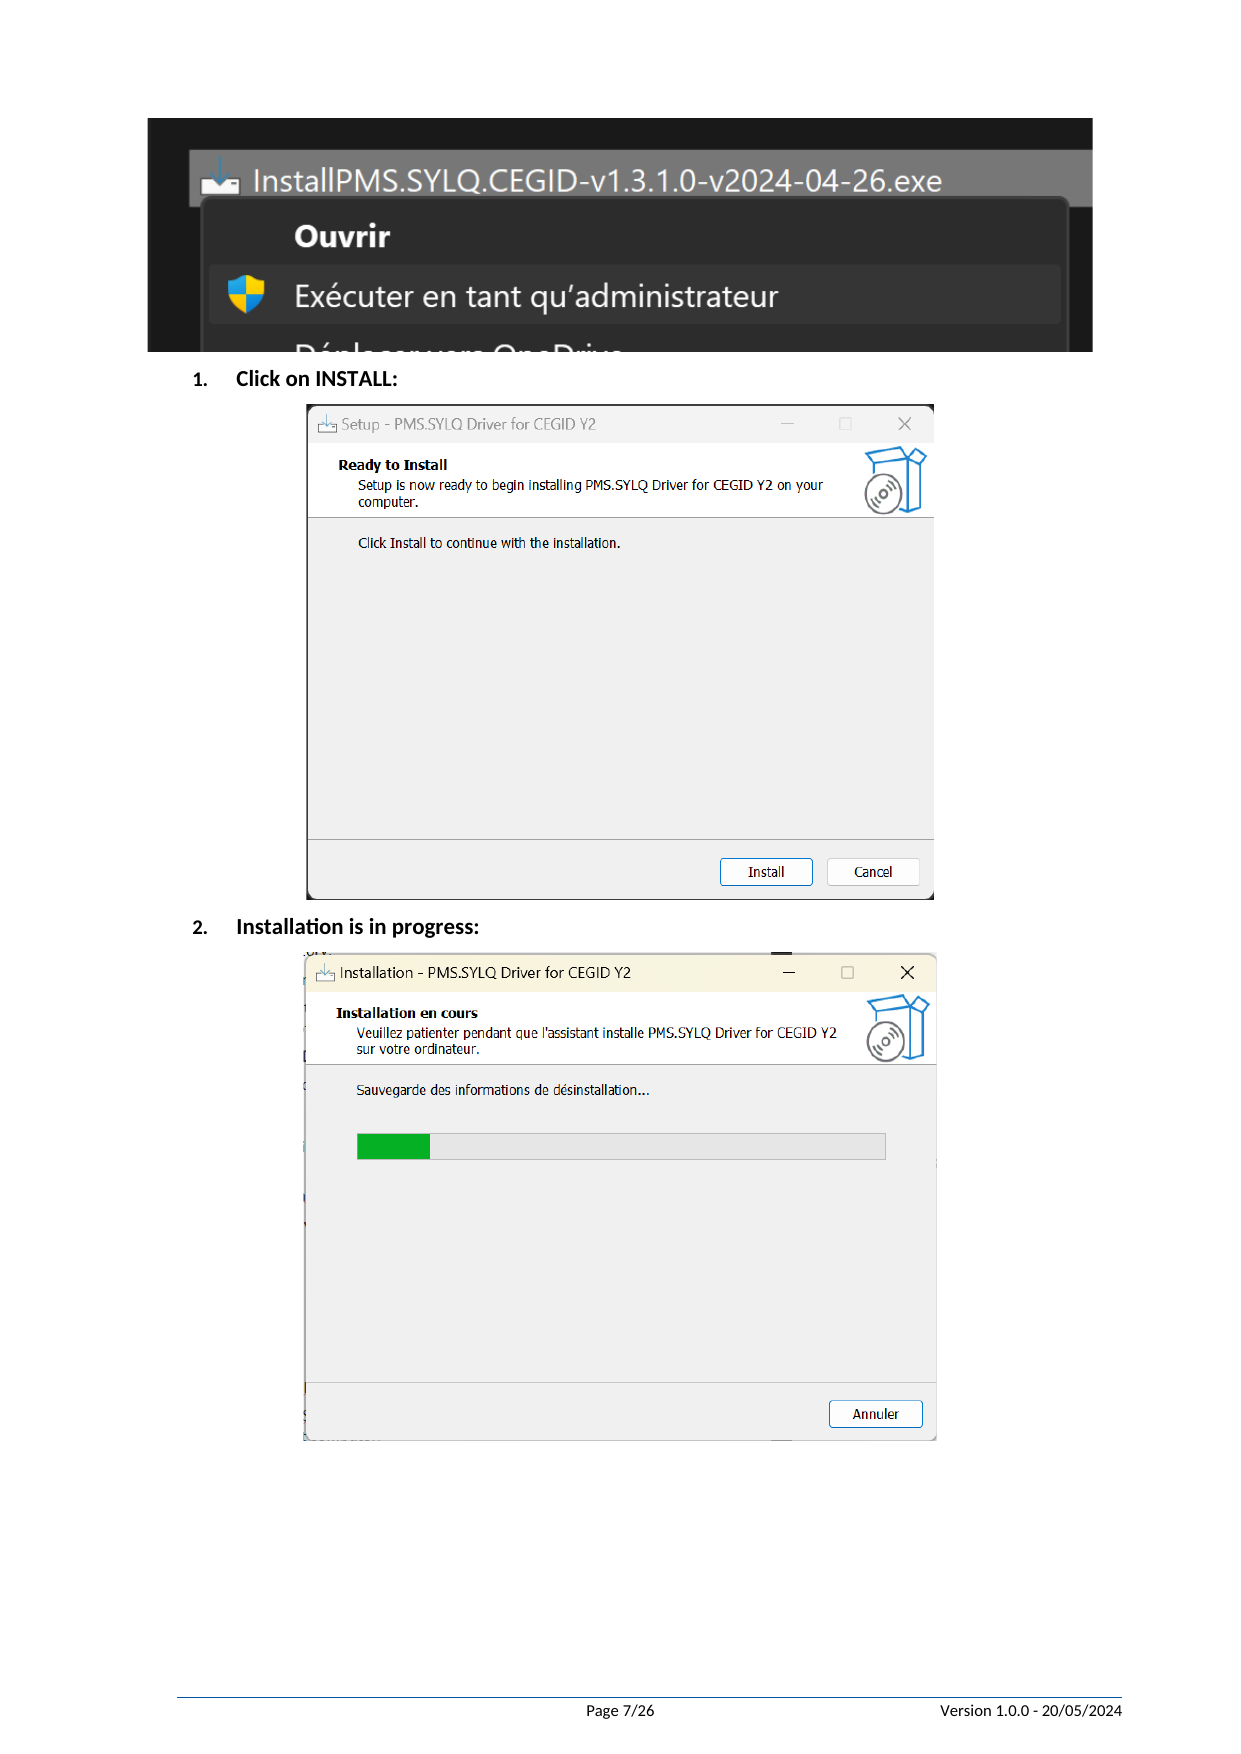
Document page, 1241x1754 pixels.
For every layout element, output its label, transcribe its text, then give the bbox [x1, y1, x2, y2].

picture [306, 404, 934, 900]
list Click on INSTALL: [192, 364, 1122, 392]
picture [147, 118, 1093, 352]
picture [303, 952, 937, 1441]
list Installation is in progress: [192, 912, 1122, 940]
